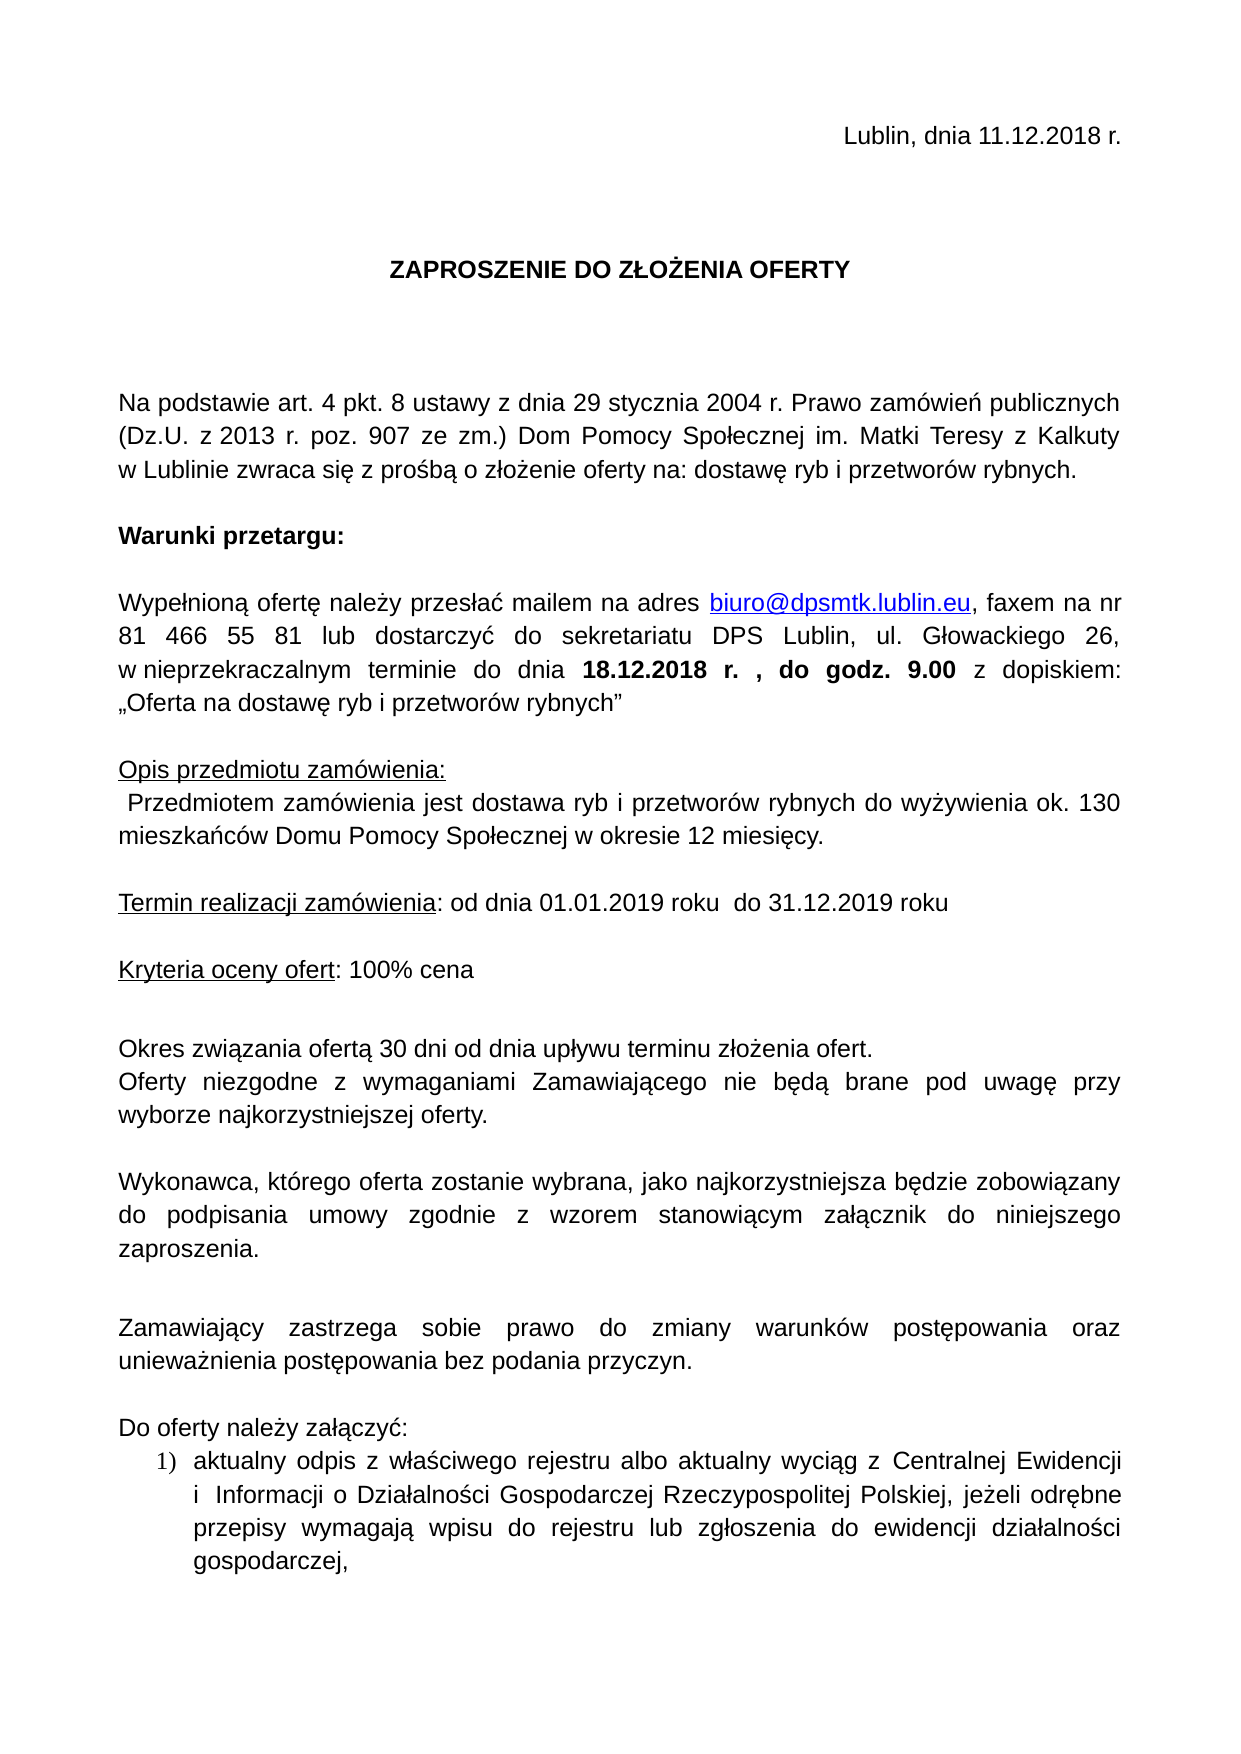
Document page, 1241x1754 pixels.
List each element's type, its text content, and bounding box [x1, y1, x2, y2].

text Wykonawca, którego oferta zostanie wybrana, jako najkorzystniejsza będzie zobowiązany do podpisania umowy zgodnie z wzorem stanowiącym załącznik do niniejszego zaproszenia. [118, 1164, 1122, 1264]
text Opis przedmiotu zamówienia: [118, 751, 1122, 785]
text Przedmiotem zamówienia jest dostawa ryb i przetworów rybnych do wyżywienia ok. 130 mieszkańców Domu Pomocy Społecznej w okresie 12 miesięcy. [118, 785, 1122, 851]
text Lublin, dnia 11.12.2018 r. [118, 118, 1122, 151]
list aktualny odpis z właściwego rejestru albo aktualny wyciąg z Centralnej Ewidencji i Informacji o Działalności Gospodarczej Rzeczypospolitej Polskiej, jeżeli odrębne przepisy wymagają wpisu do rejestru lub zgłoszenia do ewidencji działalności gospodarczej, [156, 1443, 1122, 1576]
text Na podstawie art. 4 pkt. 8 ustawy z dnia 29 stycznia 2004 r. Prawo zamówień publicznych (Dz.U. z 2013 r. poz. 907 ze zm.) Dom Pomocy Społecznej im. Matki Teresy z Kalkuty w Lublinie zwraca się z prośbą o złożenie oferty na: dostawę ryb i przetworów rybnych. [118, 385, 1122, 485]
text Warunki przetargu: [118, 518, 1122, 551]
text Wypełnioną ofertę należy przesłać mailem na adres biuro@dpsmtk.lublin.eu, faxem na nr 81 466 55 81 lub dostarczyć do sekretariatu DPS Lublin, ul. Głowackiego 26, w nieprzekraczalnym terminie do dnia 18.12.2018 r. , do godz. 9.00 z dopiskiem: „Oferta na dostawę ryb i przetworów rybnych” [118, 585, 1122, 718]
text Do oferty należy załączyć: [118, 1410, 1122, 1443]
text Kryteria oceny ofert: 100% cena [118, 951, 1122, 985]
text Termin realizacji zamówienia: od dnia 01.01.2019 roku do 31.12.2019 roku [118, 885, 1122, 918]
subtitle ZAPROSZENIE DO ZŁOŻENIA OFERTY [118, 251, 1122, 285]
text Okres związania ofertą 30 dni od dnia upływu terminu złożenia ofert. [118, 1031, 1122, 1064]
text Oferty niezgodne z wymaganiami Zamawiającego nie będą brane pod uwagę przy wyborze najkorzystniejszej oferty. [118, 1064, 1122, 1131]
text Zamawiający zastrzega sobie prawo do zmiany warunków postępowania oraz unieważnienia postępowania bez podania przyczyn. [118, 1310, 1122, 1376]
